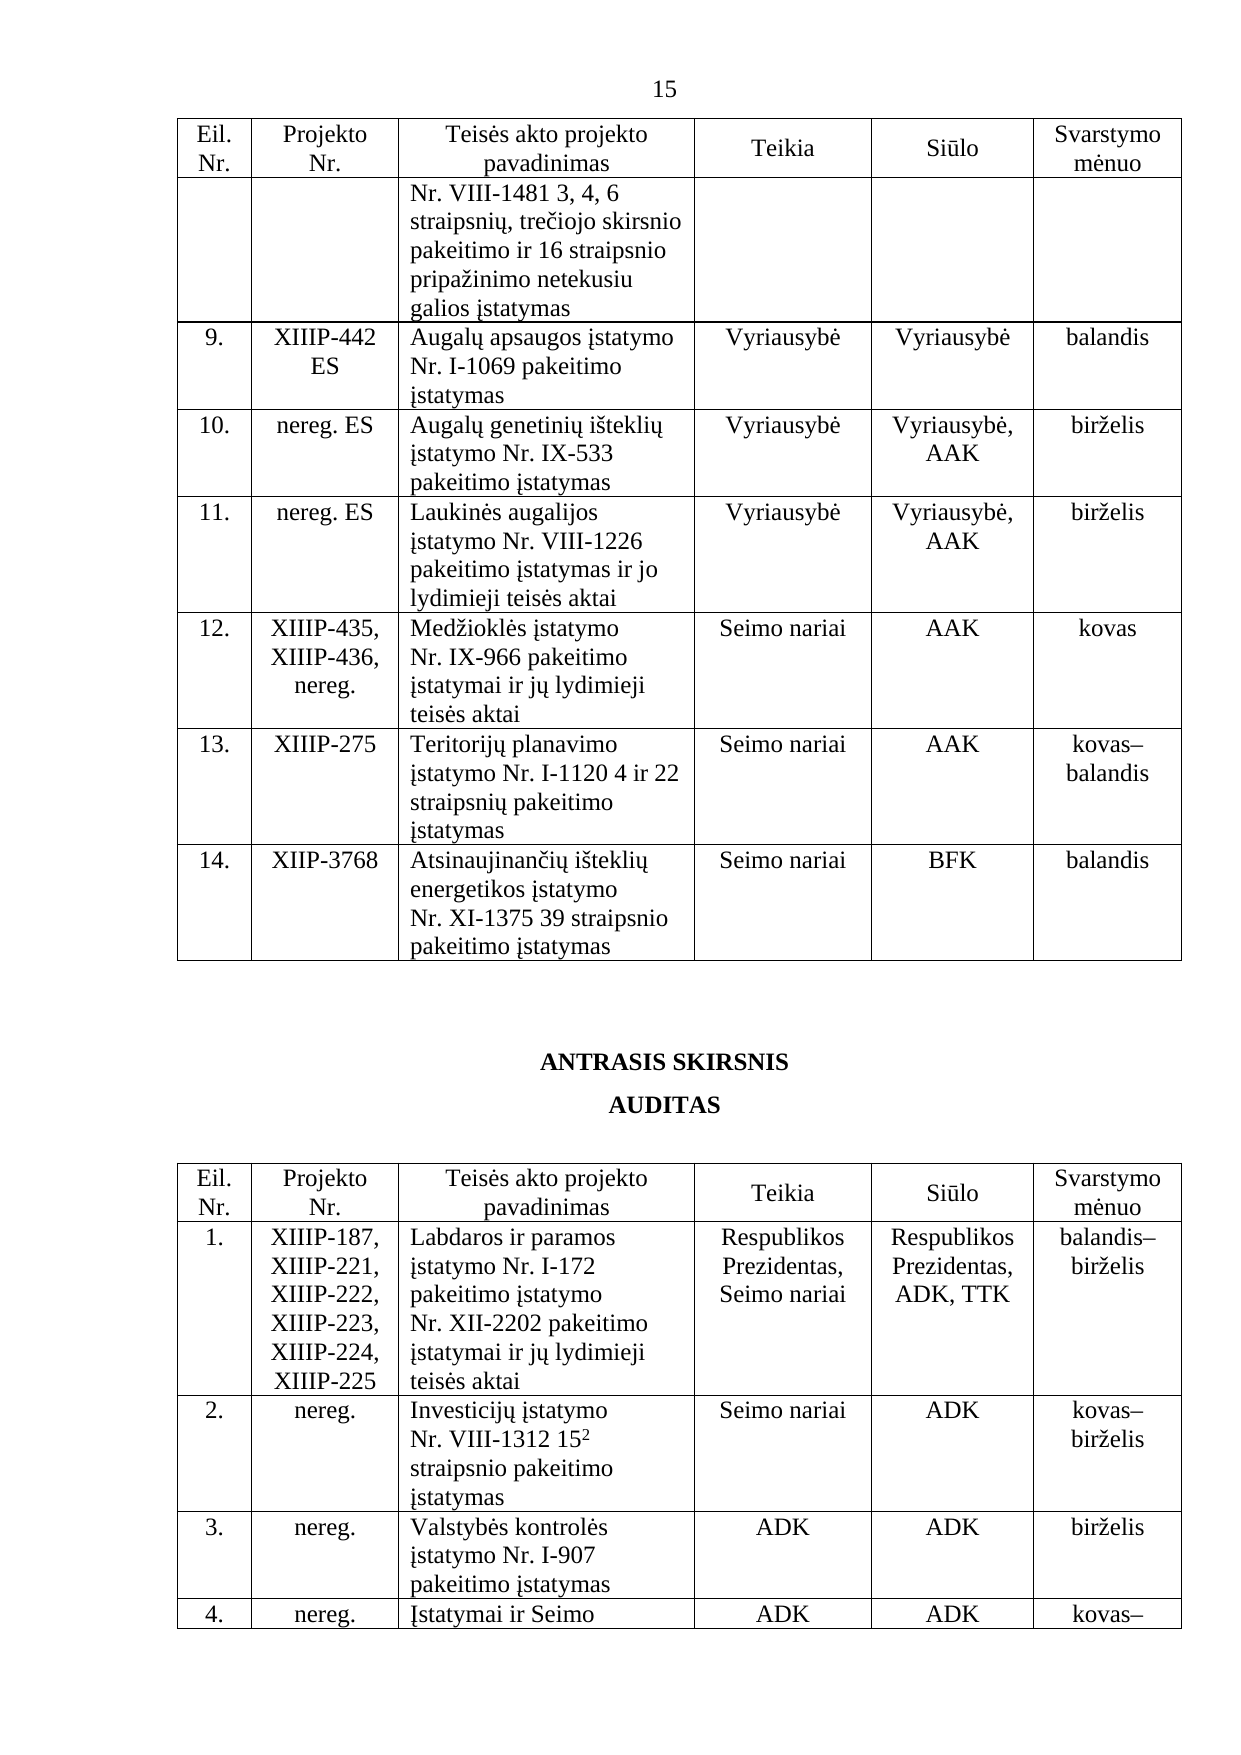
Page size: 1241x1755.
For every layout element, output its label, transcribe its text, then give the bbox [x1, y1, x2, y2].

table_cell Medžioklės įstatymo Nr. IX-966 pakeitimo įstatymai ir jų lydimieji teisės aktai [399, 613, 694, 728]
table_cell 4. [178, 1599, 251, 1628]
table_cell Augalų apsaugos įstatymo Nr. I-1069 pakeitimo įstatymas [399, 323, 694, 409]
table_header Teikia [695, 1164, 871, 1221]
table_cell nereg. ES [252, 497, 398, 612]
table_cell 14. [178, 845, 251, 960]
table_cell Augalų genetinių išteklių įstatymo Nr. IX-533 pakeitimo įstatymas [399, 410, 694, 496]
table_cell ADK [695, 1512, 871, 1598]
table_cell AAK [872, 613, 1033, 728]
table_cell balandis [1034, 845, 1181, 960]
table_cell ADK [872, 1512, 1033, 1598]
table_header Svarstymo mėnuo [1034, 119, 1181, 177]
table_cell ADK [872, 1599, 1033, 1628]
table_cell Įstatymai ir Seimo [399, 1599, 694, 1628]
table_cell XIIP-3768 [252, 845, 398, 960]
table_cell 1. [178, 1222, 251, 1394]
table_cell ADK [872, 1396, 1033, 1511]
table_cell Seimo nariai [695, 845, 871, 960]
table_cell [872, 178, 1033, 321]
table_cell XIIIP-275 [252, 729, 398, 844]
table_cell 9. [178, 323, 251, 409]
table_cell birželis [1034, 497, 1181, 612]
table_cell 10. [178, 410, 251, 496]
table_cell kovas– birželis [1034, 1396, 1181, 1511]
table_cell 12. [178, 613, 251, 728]
table_cell nereg. ES [252, 410, 398, 496]
table_cell XIIIP-187, XIIIP-221, XIIIP-222, XIIIP-223, XIIIP-224, XIIIP-225 [252, 1222, 398, 1394]
table_cell [252, 178, 398, 321]
table_cell Respublikos Prezidentas, ADK, TTK [872, 1222, 1033, 1394]
table_cell XIIIP-442 ES [252, 323, 398, 409]
table_header Teisės akto projekto pavadinimas [399, 1164, 694, 1221]
table_cell ADK [695, 1599, 871, 1628]
table_cell 11. [178, 497, 251, 612]
text ANTRASIS SKIRSNIS [177, 1047, 1152, 1076]
table_cell Vyriausybė, AAK [872, 497, 1033, 612]
table_cell BFK [872, 845, 1033, 960]
table_cell 13. [178, 729, 251, 844]
table_cell Vyriausybė [695, 323, 871, 409]
table_cell Seimo nariai [695, 729, 871, 844]
table_cell balandis– birželis [1034, 1222, 1181, 1394]
table_cell Laukinės augalijos įstatymo Nr. VIII-1226 pakeitimo įstatymas ir jo lydimieji teisės aktai [399, 497, 694, 612]
table_cell Vyriausybė, AAK [872, 410, 1033, 496]
table_cell kovas [1034, 613, 1181, 728]
table_header Eil. Nr. [178, 119, 251, 177]
table_header Eil. Nr. [178, 1164, 251, 1221]
table_cell AAK [872, 729, 1033, 844]
table_cell XIIIP-435, XIIIP-436, nereg. [252, 613, 398, 728]
table_header Siūlo [872, 1164, 1033, 1221]
table_cell [695, 178, 871, 321]
table_cell 3. [178, 1512, 251, 1598]
table_header Projekto Nr. [252, 119, 398, 177]
table_cell [1034, 178, 1181, 321]
table_cell Vyriausybė [695, 497, 871, 612]
table_cell Vyriausybė [872, 323, 1033, 409]
table_header Teisės akto projekto pavadinimas [399, 119, 694, 177]
table_cell nereg. [252, 1599, 398, 1628]
table_cell Seimo nariai [695, 613, 871, 728]
table_cell [178, 178, 251, 321]
table_cell kovas– [1034, 1599, 1181, 1628]
table_cell Seimo nariai [695, 1396, 871, 1511]
table_cell Investicijų įstatymo Nr. VIII-1312 152 straipsnio pakeitimo įstatymas [399, 1396, 694, 1511]
table_cell Teritorijų planavimo įstatymo Nr. I-1120 4 ir 22 straipsnių pakeitimo įstatymas [399, 729, 694, 844]
table_cell Vyriausybė [695, 410, 871, 496]
table_header Svarstymo mėnuo [1034, 1164, 1181, 1221]
table_cell nereg. [252, 1512, 398, 1598]
table_cell Labdaros ir paramos įstatymo Nr. I-172 pakeitimo įstatymo Nr. XII-2202 pakeitimo įstatymai ir jų lydimieji teisės aktai [399, 1222, 694, 1394]
table_cell nereg. [252, 1396, 398, 1511]
table_cell kovas– balandis [1034, 729, 1181, 844]
table_cell 2. [178, 1396, 251, 1511]
table_cell Respublikos Prezidentas, Seimo nariai [695, 1222, 871, 1394]
table_cell birželis [1034, 410, 1181, 496]
table_header Siūlo [872, 119, 1033, 177]
table_cell balandis [1034, 323, 1181, 409]
table_cell Atsinaujinančių išteklių energetikos įstatymo Nr. XI-1375 39 straipsnio pakeitimo įstatymas [399, 845, 694, 960]
table_cell birželis [1034, 1512, 1181, 1598]
table_cell Valstybės kontrolės įstatymo Nr. I-907 pakeitimo įstatymas [399, 1512, 694, 1598]
table_cell Nr. VIII-1481 3, 4, 6 straipsnių, trečiojo skirsnio pakeitimo ir 16 straipsnio pripažinimo netekusiu galios įstatymas [399, 178, 694, 321]
table_header Projekto Nr. [252, 1164, 398, 1221]
table_header Teikia [695, 119, 871, 177]
text AUDITAS [177, 1091, 1152, 1119]
